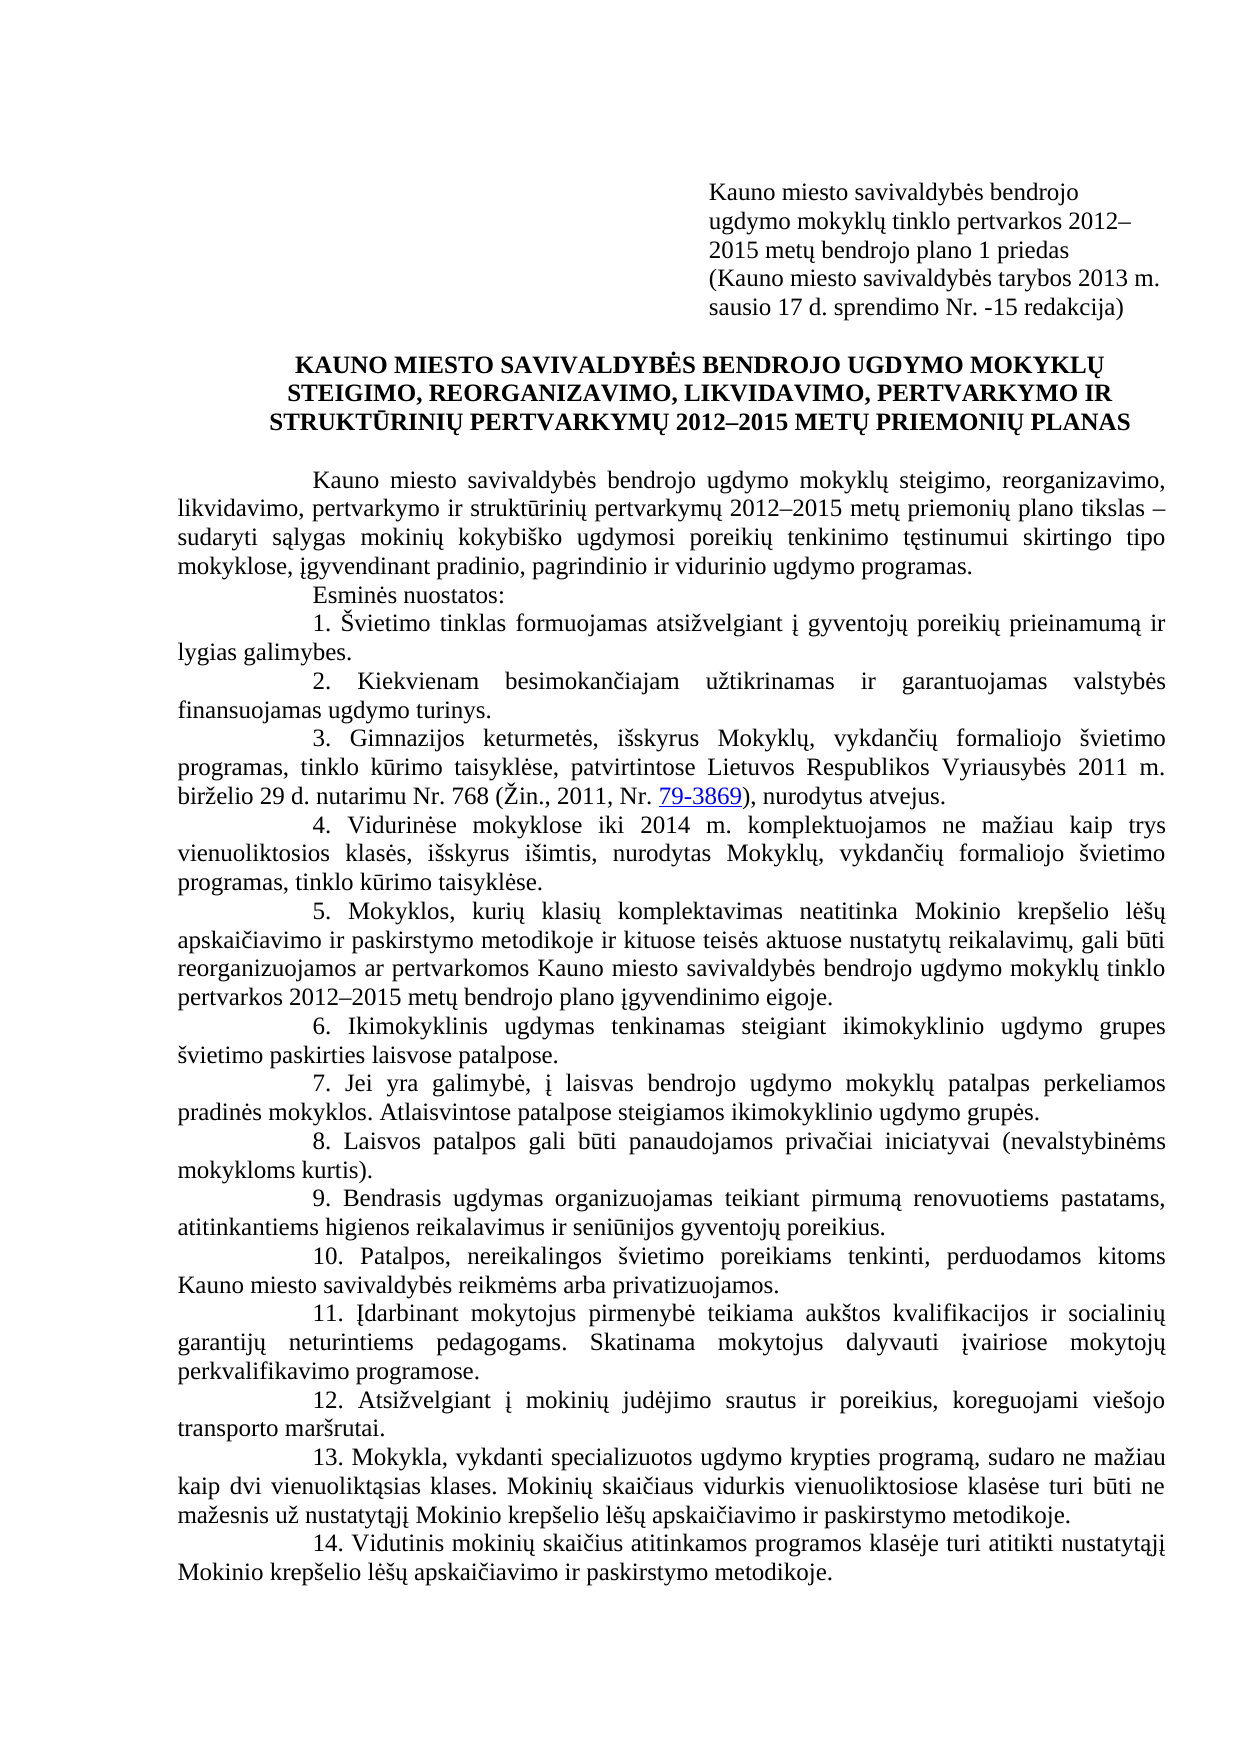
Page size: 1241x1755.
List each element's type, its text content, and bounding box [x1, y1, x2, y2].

text Kauno miesto savivaldybės bendrojo ugdymo mokyklų tinklo pertvarkos 2012–2015 metų bendrojo plano 1 priedas [709, 177, 1163, 263]
text 10. Patalpos, nereikalingos švietimo poreikiams tenkinti, perduodamos kitoms Kauno miesto savivaldybės reikmėms arba privatizuojamos. [177, 1241, 1166, 1298]
text 7. Jei yra galimybė, į laisvas bendrojo ugdymo mokyklų patalpas perkeliamos pradinės mokyklos. Atlaisvintose patalpose steigiamos ikimokyklinio ugdymo grupės. [177, 1068, 1166, 1126]
text 3. Gimnazijos keturmetės, išskyrus Mokyklų, vykdančių formaliojo švietimo programas, tinklo kūrimo taisyklėse, patvirtintose Lietuvos Respublikos Vyriausybės 2011 m. birželio 29 d. nutarimu Nr. 768 (Žin., 2011, Nr. 79-3869), nurodytus atvejus. [177, 723, 1166, 810]
text 8. Laisvos patalpos gali būti panaudojamos privačiai iniciatyvai (nevalstybinėms mokykloms kurtis). [177, 1126, 1166, 1183]
text 1. Švietimo tinklas formuojamas atsižvelgiant į gyventojų poreikių prieinamumą ir lygias galimybes. [177, 608, 1166, 666]
text 5. Mokyklos, kurių klasių komplektavimas neatitinka Mokinio krepšelio lėšų apskaičiavimo ir paskirstymo metodikoje ir kituose teisės aktuose nustatytų reikalavimų, gali būti reorganizuojamos ar pertvarkomos Kauno miesto savivaldybės bendrojo ugdymo mokyklų tinklo pertvarkos 2012–2015 metų bendrojo plano įgyvendinimo eigoje. [177, 896, 1166, 1011]
text 14. Vidutinis mokinių skaičius atitinkamos programos klasėje turi atitikti nustatytąjį Mokinio krepšelio lėšų apskaičiavimo ir paskirstymo metodikoje. [177, 1528, 1166, 1586]
text 2. Kiekvienam besimokančiajam užtikrinamas ir garantuojamas valstybės finansuojamas ugdymo turinys. [177, 666, 1166, 723]
text Esminės nuostatos: [177, 580, 1166, 608]
text 9. Bendrasis ugdymas organizuojamas teikiant pirmumą renovuotiems pastatams, atitinkantiems higienos reikalavimus ir seniūnijos gyventojų poreikius. [177, 1183, 1166, 1241]
text 12. Atsižvelgiant į mokinių judėjimo srautus ir poreikius, koreguojami viešojo transporto maršrutai. [177, 1385, 1166, 1442]
text kAUNO MIESTO SAVIVALDYBĖS BENDROJO UGDYMO Mokyklų steigimo, reorganizavimo, LIKVIDAVIMO, PERTVARKYMO IR STRUKTŪRINIŲ PERTVARKYMŲ 2012–2015 METŲ PRIEMONIŲ planas [233, 350, 1166, 436]
text (Kauno miesto savivaldybės tarybos 2013 m. sausio 17 d. sprendimo Nr. -15 redakcija) [709, 263, 1163, 321]
text 11. Įdarbinant mokytojus pirmenybė teikiama aukštos kvalifikacijos ir socialinių garantijų neturintiems pedagogams. Skatinama mokytojus dalyvauti įvairiose mokytojų perkvalifikavimo programose. [177, 1298, 1166, 1385]
text Kauno miesto savivaldybės bendrojo ugdymo mokyklų steigimo, reorganizavimo, likvidavimo, pertvarkymo ir struktūrinių pertvarkymų 2012–2015 metų priemonių plano tikslas – sudaryti sąlygas mokinių kokybiško ugdymosi poreikių tenkinimo tęstinumui skirtingo tipo mokyklose, įgyvendinant pradinio, pagrindinio ir vidurinio ugdymo programas. [177, 465, 1166, 580]
text 6. Ikimokyklinis ugdymas tenkinamas steigiant ikimokyklinio ugdymo grupes švietimo paskirties laisvose patalpose. [177, 1011, 1166, 1068]
text 13. Mokykla, vykdanti specializuotos ugdymo krypties programą, sudaro ne mažiau kaip dvi vienuoliktąsias klases. Mokinių skaičiaus vidurkis vienuoliktosiose klasėse turi būti ne mažesnis už nustatytąjį Mokinio krepšelio lėšų apskaičiavimo ir paskirstymo metodikoje. [177, 1442, 1166, 1528]
text 4. Vidurinėse mokyklose iki 2014 m. komplektuojamos ne mažiau kaip trys vienuoliktosios klasės, išskyrus išimtis, nurodytas Mokyklų, vykdančių formaliojo švietimo programas, tinklo kūrimo taisyklėse. [177, 810, 1166, 896]
